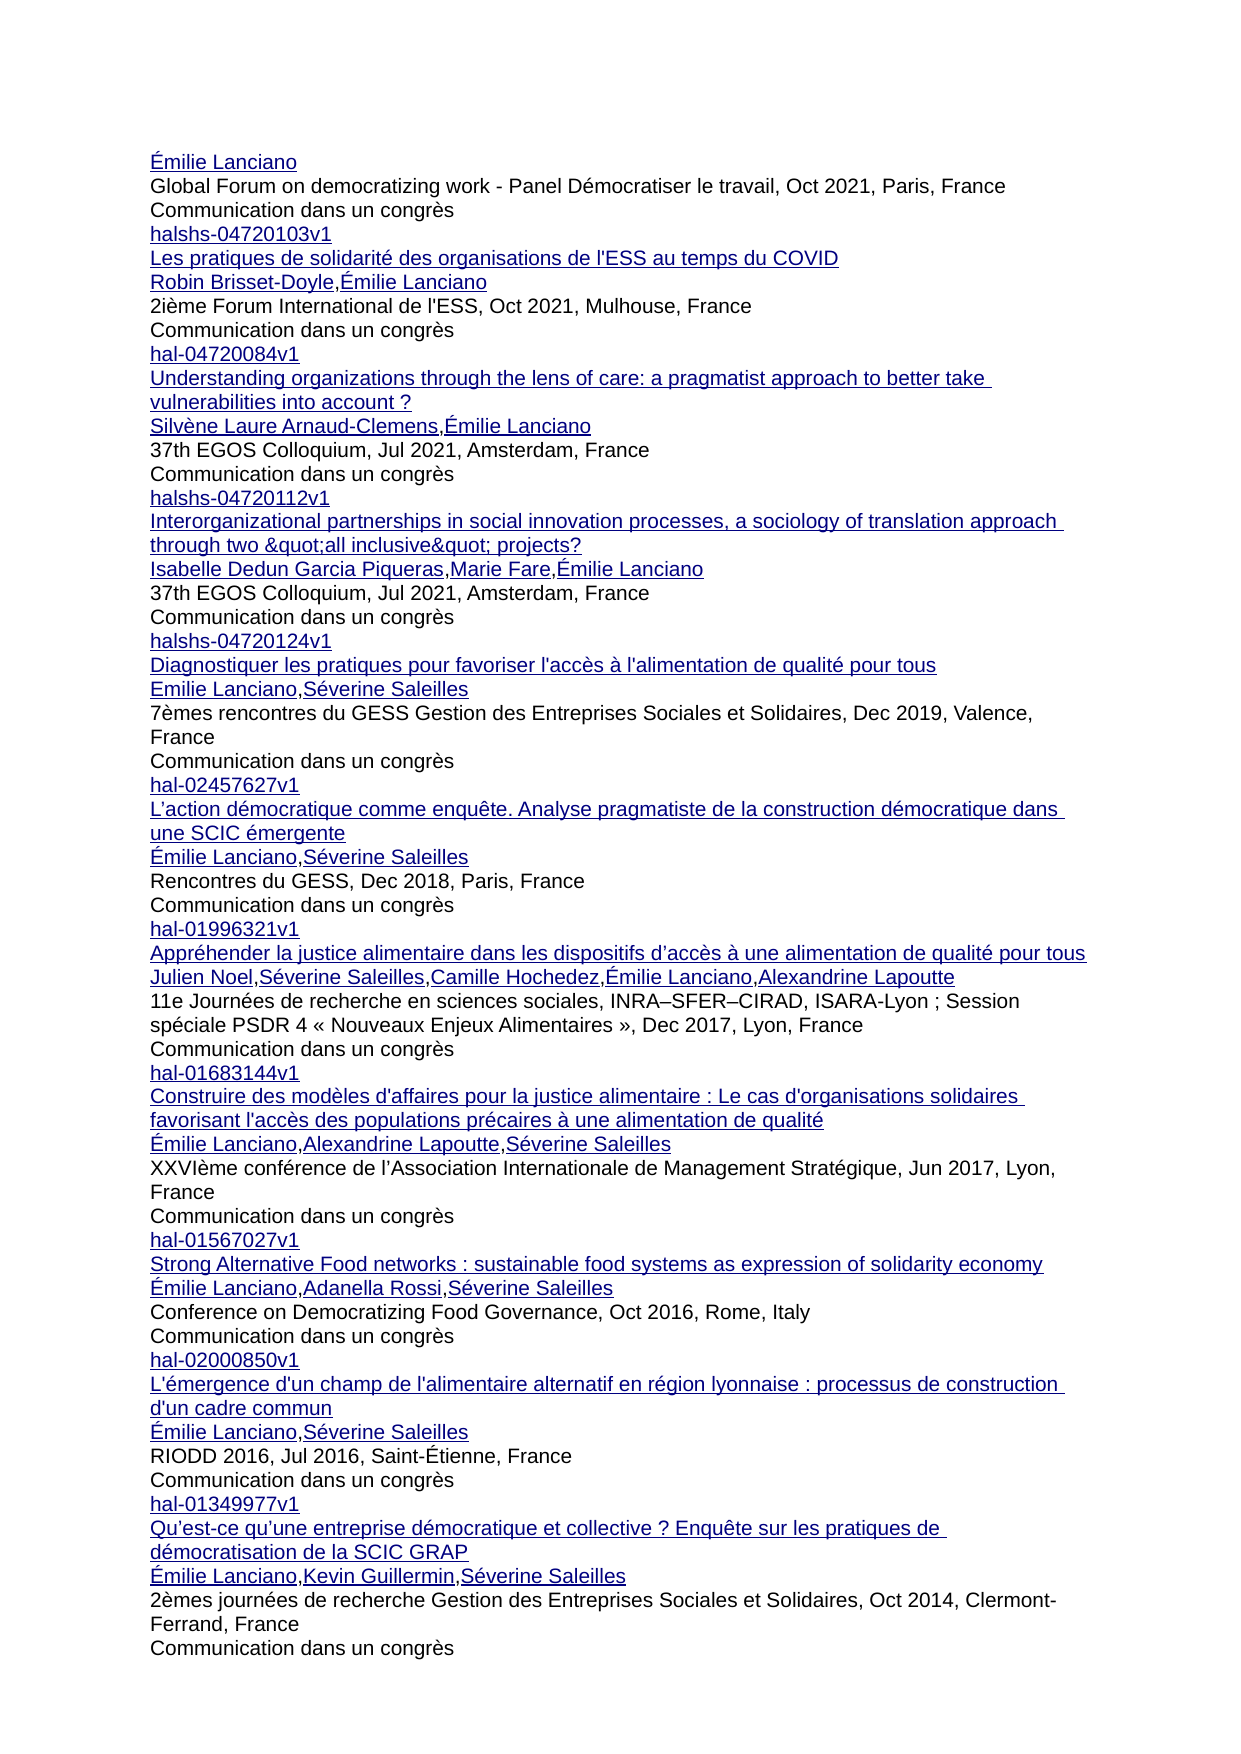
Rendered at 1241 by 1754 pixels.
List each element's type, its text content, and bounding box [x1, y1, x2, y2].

table_cell Appréhender la justice alimentaire dans les dispositifs d’accès à une alimentation de qualité pour tous Julien Noel,Séverine Saleilles,Camille Hochedez,Émilie Lanciano,Alexandrine Lapoutte 11e Journées de recherche en sciences sociales, INRA–SFER–CIRAD, ISARA-Lyon ; Session spéciale PSDR 4 « Nouveaux Enjeux Alimentaires », Dec 2017, Lyon, France Communication dans un congrès hal-01683144v1 [150, 941, 1090, 1084]
table_cell Qu’est-ce qu’une entreprise démocratique et collective ? Enquête sur les pratiques de démocratisation de la SCIC GRAP Émilie Lanciano,Kevin Guillermin,Séverine Saleilles 2èmes journées de recherche Gestion des Entreprises Sociales et Solidaires, Oct 2014, Clermont-Ferrand, France Communication dans un congrès [150, 1516, 1090, 1659]
table_cell Interorganizational partnerships in social innovation processes, a sociology of translation approach through two &quot;all inclusive&quot; projects? Isabelle Dedun Garcia Piqueras,Marie Fare,Émilie Lanciano 37th EGOS Colloquium, Jul 2021, Amsterdam, France Communication dans un congrès halshs-04720124v1 [150, 509, 1090, 653]
table_cell Diagnostiquer les pratiques pour favoriser l'accès à l'alimentation de qualité pour tous Emilie Lanciano,Séverine Saleilles 7èmes rencontres du GESS Gestion des Entreprises Sociales et Solidaires, Dec 2019, Valence, France Communication dans un congrès hal-02457627v1 [150, 653, 1090, 797]
table_cell Les pratiques de solidarité des organisations de l'ESS au temps du COVID Robin Brisset-Doyle,Émilie Lanciano 2ième Forum International de l'ESS, Oct 2021, Mulhouse, France Communication dans un congrès hal-04720084v1 [150, 246, 1090, 366]
table_cell Strong Alternative Food networks : sustainable food systems as expression of solidarity economy Émilie Lanciano,Adanella Rossi,Séverine Saleilles Conference on Democratizing Food Governance, Oct 2016, Rome, Italy Communication dans un congrès hal-02000850v1 [150, 1252, 1090, 1372]
table_cell Émilie Lanciano Global Forum on democratizing work - Panel Démocratiser le travail, Oct 2021, Paris, France Communication dans un congrès halshs-04720103v1 [150, 150, 1090, 246]
table_cell L’action démocratique comme enquête. Analyse pragmatiste de la construction démocratique dans une SCIC émergente Émilie Lanciano,Séverine Saleilles Rencontres du GESS, Dec 2018, Paris, France Communication dans un congrès hal-01996321v1 [150, 797, 1090, 941]
table_cell L'émergence d'un champ de l'alimentaire alternatif en région lyonnaise : processus de construction d'un cadre commun Émilie Lanciano,Séverine Saleilles RIODD 2016, Jul 2016, Saint-Étienne, France Communication dans un congrès hal-01349977v1 [150, 1372, 1090, 1516]
table_cell Understanding organizations through the lens of care: a pragmatist approach to better take vulnerabilities into account ? Silvène Laure Arnaud-Clemens,Émilie Lanciano 37th EGOS Colloquium, Jul 2021, Amsterdam, France Communication dans un congrès halshs-04720112v1 [150, 366, 1090, 509]
table_cell Construire des modèles d'affaires pour la justice alimentaire : Le cas d'organisations solidaires favorisant l'accès des populations précaires à une alimentation de qualité Émilie Lanciano,Alexandrine Lapoutte,Séverine Saleilles XXVIème conférence de l’Association Internationale de Management Stratégique, Jun 2017, Lyon, France Communication dans un congrès hal-01567027v1 [150, 1084, 1090, 1252]
